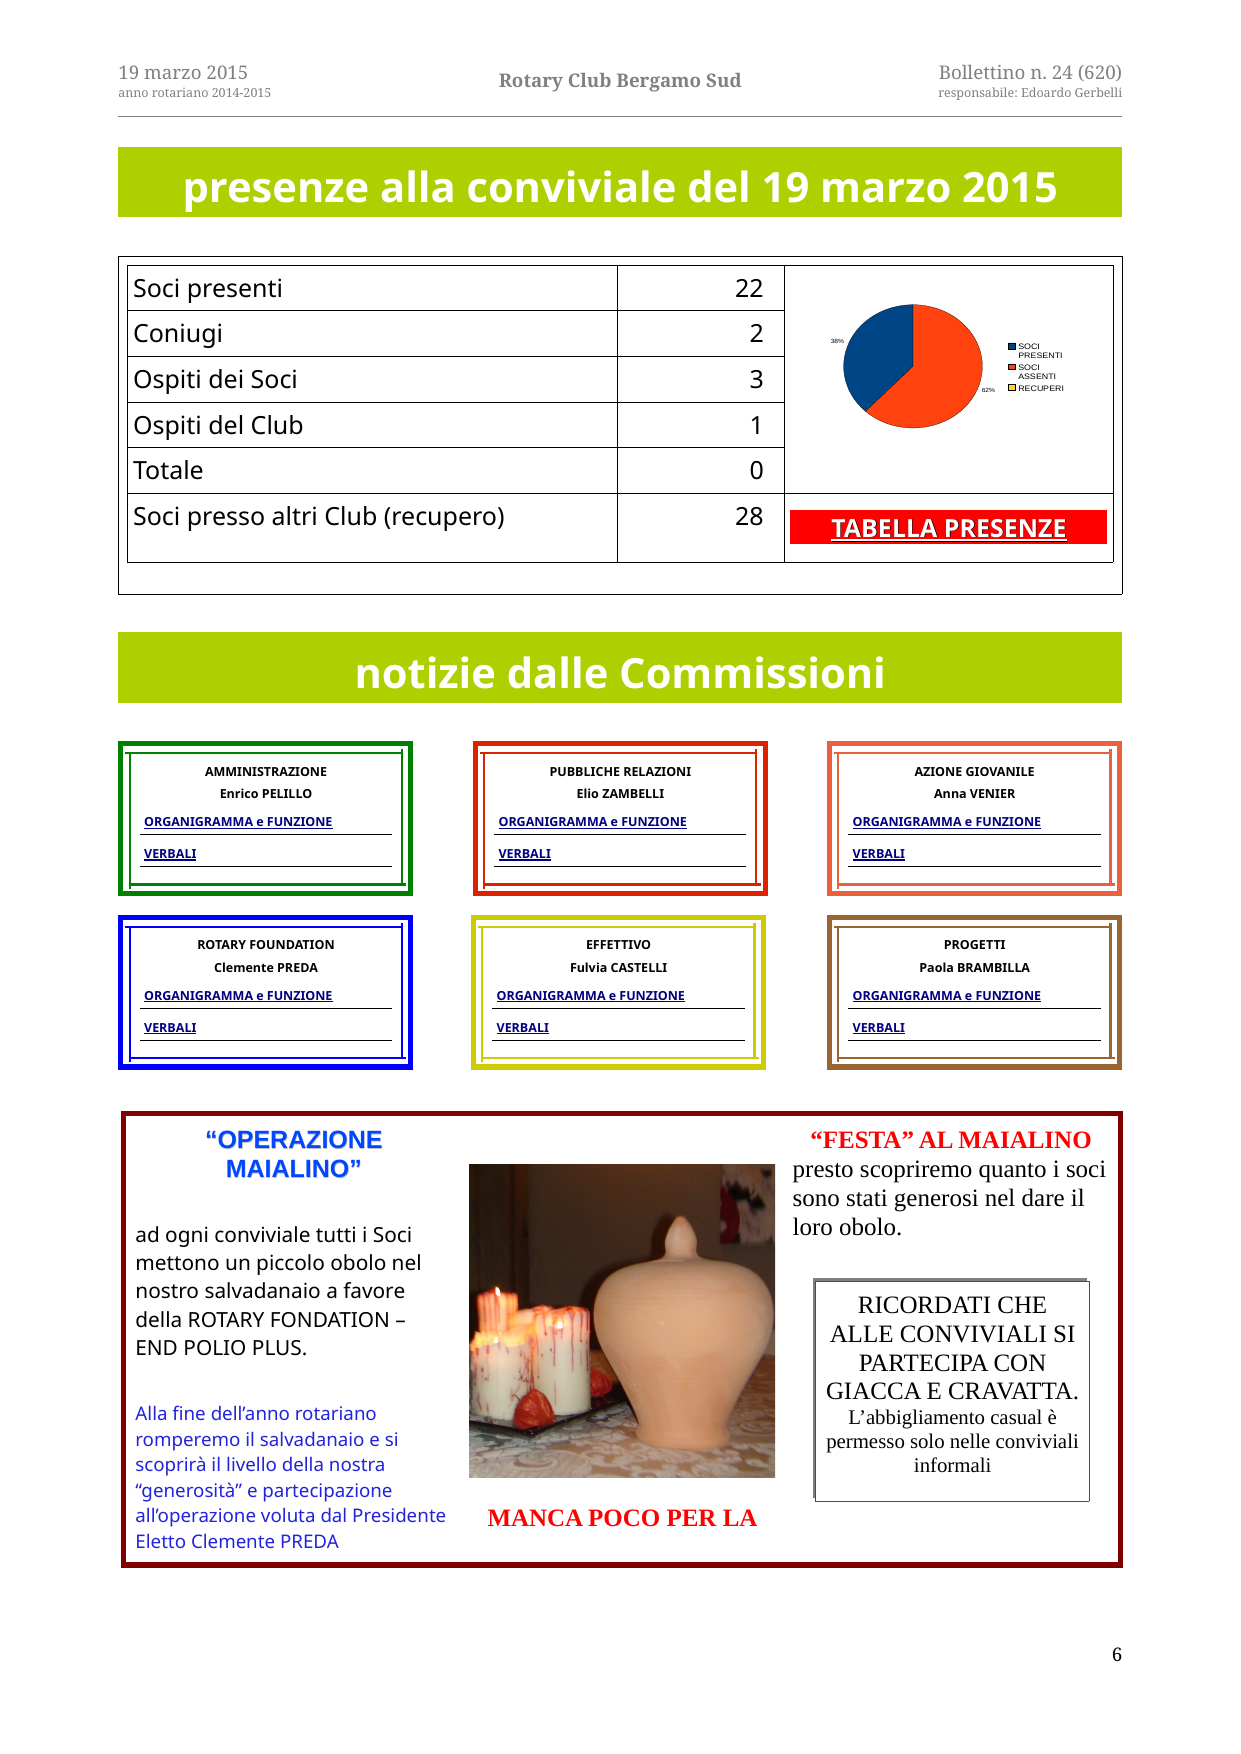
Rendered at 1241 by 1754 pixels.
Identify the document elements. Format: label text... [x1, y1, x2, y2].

table_cell Coniugi [128, 311, 617, 356]
table_cell Ospiti del Club [128, 403, 617, 447]
text VERBALI [139, 841, 392, 866]
table_cell 28 [618, 494, 784, 562]
text Fulvia CASTELLI [492, 959, 745, 977]
text “OPERAZIONE MAIALINO” [135, 1125, 452, 1183]
table_cell 0 [618, 448, 784, 493]
text Enrico PELILLO [139, 786, 392, 803]
table_cell 3 [618, 357, 784, 402]
text AZIONE GIOVANILE [848, 763, 1101, 780]
text ORGANIGRAMMA e FUNZIONE [492, 982, 745, 1008]
text notizie dalle Commissioni [118, 644, 1122, 701]
text EFFETTIVO [492, 936, 745, 953]
text PUBBLICHE RELAZIONI [494, 763, 746, 780]
text ORGANIGRAMMA e FUNZIONE [139, 982, 392, 1008]
table_cell 1 [618, 403, 784, 447]
text PROGETTI [848, 936, 1101, 953]
text VERBALI [848, 841, 1101, 866]
text Alla fine dell’anno rotariano romperemo il salvadanaio e si scoprirà il livello della nostra “generosità” e partecipazione all’operazione voluta dal Presidente Eletto Clemente PREDA [135, 1400, 452, 1553]
text Clemente PREDA [139, 959, 392, 977]
text VERBALI [848, 1014, 1101, 1040]
table_cell TABELLA PRESENZE [785, 494, 1113, 562]
table_header Soci presenti [128, 266, 617, 310]
text ORGANIGRAMMA e FUNZIONE [848, 809, 1101, 834]
text L’abbigliamento casual è permesso solo nelle conviviali informali [824, 1405, 1080, 1477]
text ORGANIGRAMMA e FUNZIONE [494, 809, 746, 834]
text Anna VENIER [848, 786, 1101, 803]
text VERBALI [139, 1014, 392, 1040]
table_cell Ospiti dei Soci [128, 357, 617, 402]
text AMMINISTRAZIONE [139, 763, 392, 780]
text ROTARY FOUNDATION [139, 936, 392, 953]
table_cell Totale [128, 448, 617, 493]
text presto scopriremo quanto i soci sono stati generosi nel dare il loro obolo. [792, 1154, 1109, 1240]
table_header [785, 266, 1113, 493]
text ad ogni conviviale tutti i Soci mettono un piccolo obolo nel nostro salvadanaio a favore della ROTARY FONDATION – END POLIO PLUS. [135, 1220, 452, 1362]
text Paola BRAMBILLA [848, 959, 1101, 977]
text VERBALI [494, 841, 746, 866]
table_cell 2 [618, 311, 784, 356]
text MANCA POCO PER LA [464, 1503, 781, 1532]
table_cell Soci presso altri Club (recupero) [128, 494, 617, 562]
text VERBALI [492, 1014, 745, 1040]
text ORGANIGRAMMA e FUNZIONE [848, 982, 1101, 1008]
text “FESTA” AL MAIALINO [792, 1125, 1109, 1154]
picture [469, 1164, 776, 1478]
table_header 22 [618, 266, 784, 310]
text Elio ZAMBELLI [494, 786, 746, 803]
text RICORDATI CHE ALLE CONVIVIALI SI PARTECIPA CON GIACCA E CRAVATTA. [824, 1290, 1080, 1405]
text presenze alla conviviale del 19 marzo 2015 [118, 158, 1122, 215]
text ORGANIGRAMMA e FUNZIONE [139, 809, 392, 834]
